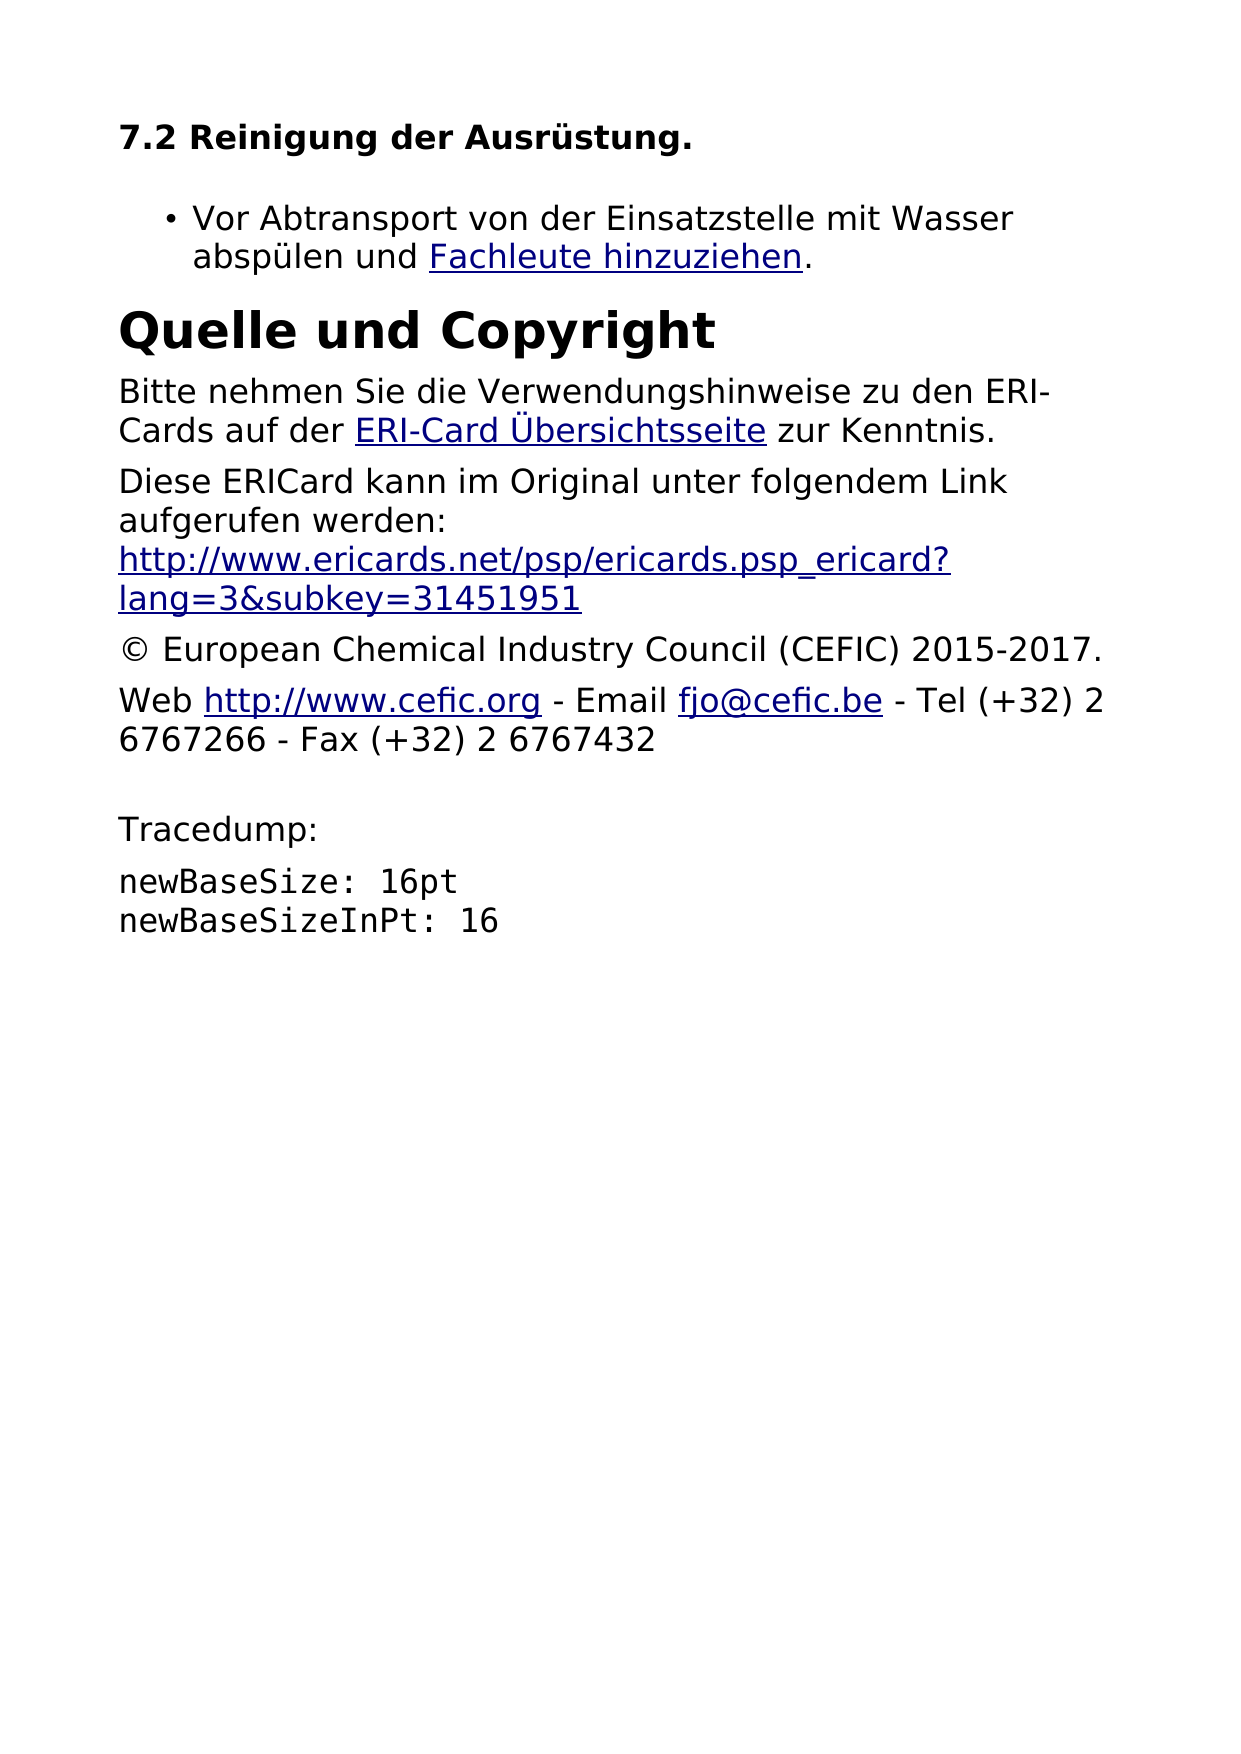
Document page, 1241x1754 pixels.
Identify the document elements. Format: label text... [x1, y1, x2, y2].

text Diese ERICard kann im Original unter folgendem Link aufgerufen werden: http://www.ericards.net/psp/ericards.psp_ericard?lang=3&subkey=31451951 [118, 463, 1122, 618]
subtitle Quelle und Copyright [118, 302, 1122, 360]
text newBaseSize: 16pt newBaseSizeInPt: 16 [118, 862, 1122, 940]
text Bitte nehmen Sie die Verwendungshinweise zu den ERI-Cards auf der ERI-Card Übersichtsseite zur Kenntnis. [118, 372, 1122, 450]
text © European Chemical Industry Council (CEFIC) 2015-2017. [118, 631, 1122, 669]
subtitle 7.2 Reinigung der Ausrüstung. [118, 118, 1122, 157]
text Web http://www.cefic.org - Email fjo@cefic.be - Tel (+32) 2 6767266 - Fax (+32) 2 6767432 [118, 682, 1122, 759]
list Vor Abtransport von der Einsatzstelle mit Wasser abspülen und Fachleute hinzuziehen. [177, 199, 1122, 277]
text Tracedump: [118, 772, 1122, 850]
